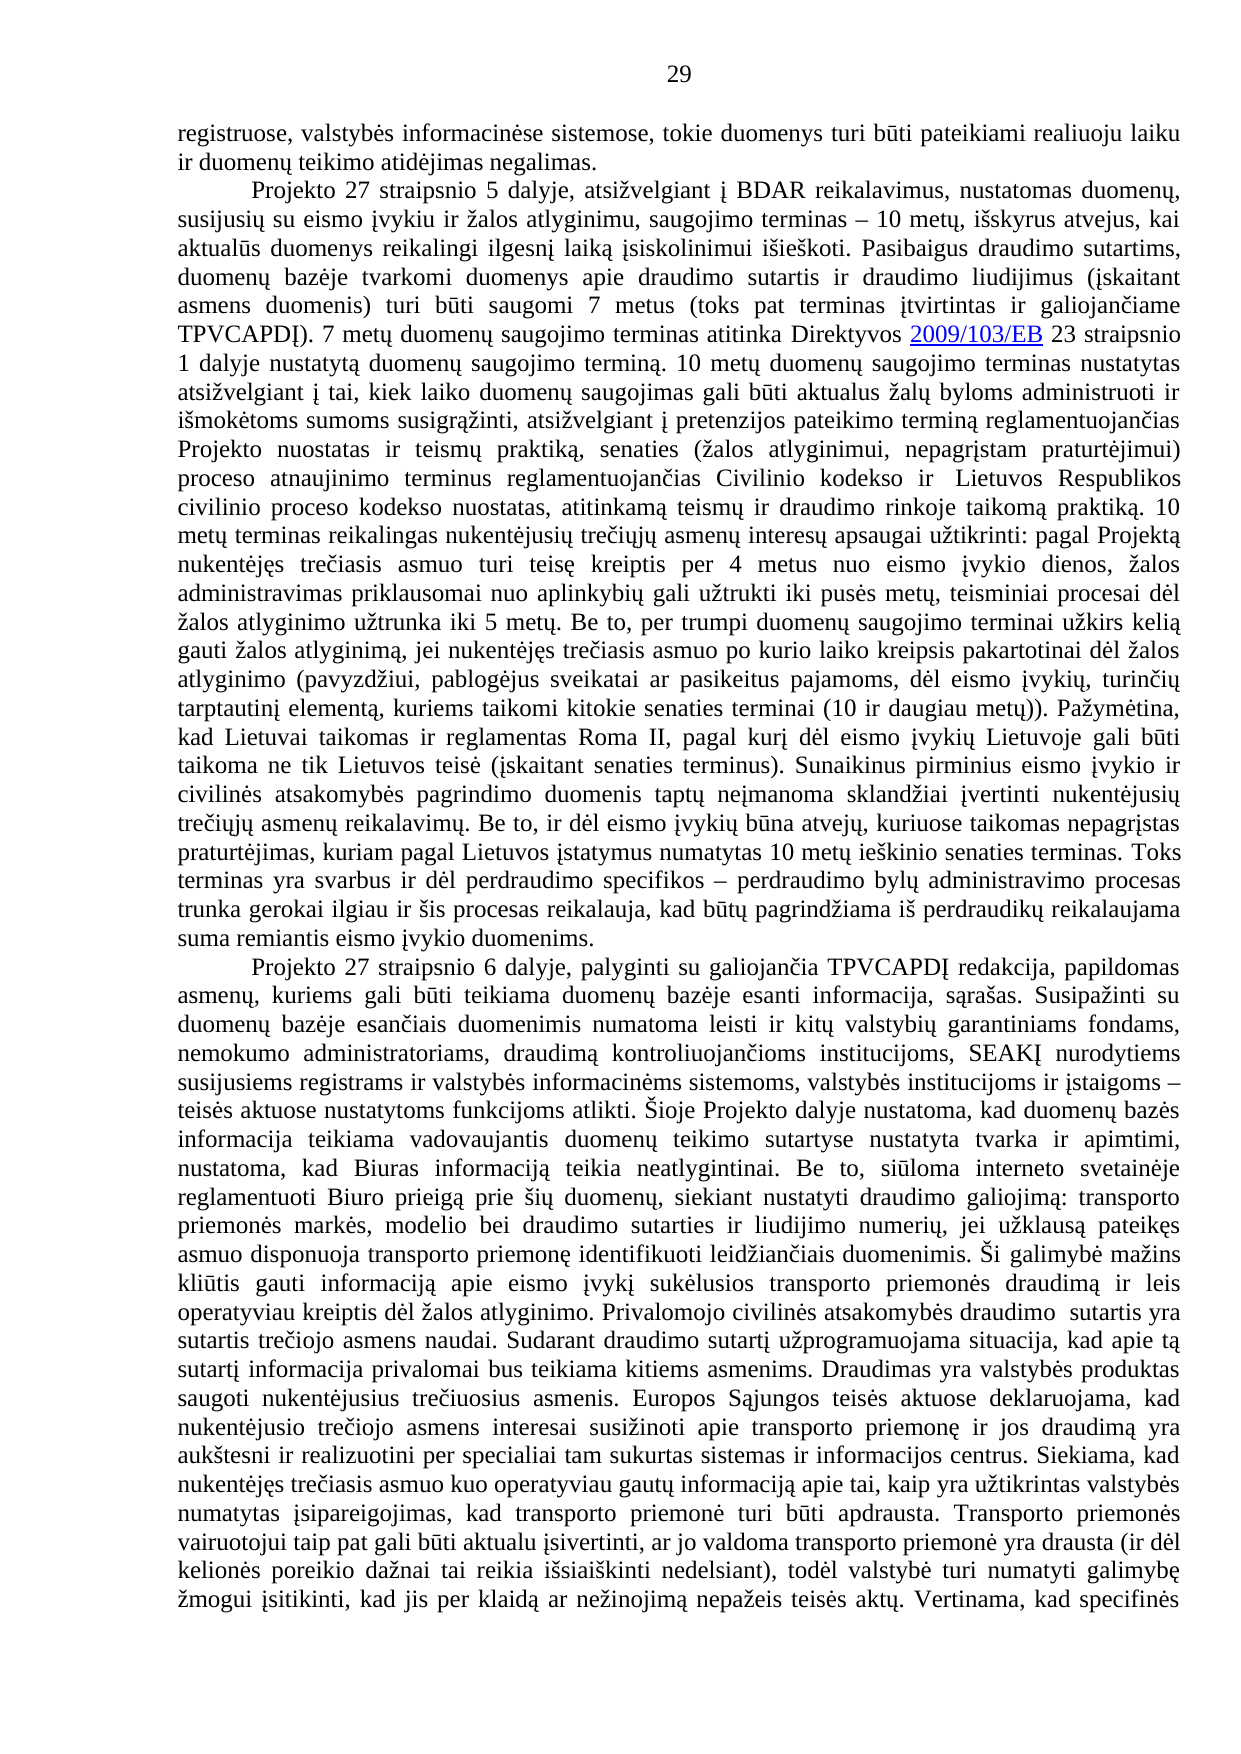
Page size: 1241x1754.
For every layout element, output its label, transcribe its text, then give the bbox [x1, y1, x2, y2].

text registruose, valstybės informacinėse sistemose, tokie duomenys turi būti pateikiami realiuoju laiku ir duomenų teikimo atidėjimas negalimas. [177, 118, 1181, 176]
text Projekto 27 straipsnio 5 dalyje, atsižvelgiant į BDAR reikalavimus, nustatomas duomenų, susijusių su eismo įvykiu ir žalos atlyginimu, saugojimo terminas – 10 metų, išskyrus atvejus, kai aktualūs duomenys reikalingi ilgesnį laiką įsiskolinimui išieškoti. Pasibaigus draudimo sutartims, duomenų bazėje tvarkomi duomenys apie draudimo sutartis ir draudimo liudijimus (įskaitant asmens duomenis) turi būti saugomi 7 metus (toks pat terminas įtvirtintas ir galiojančiame TPVCAPDĮ). 7 metų duomenų saugojimo terminas atitinka Direktyvos 2009/103/EB 23 straipsnio 1 dalyje nustatytą duomenų saugojimo terminą. 10 metų duomenų saugojimo terminas nustatytas atsižvelgiant į tai, kiek laiko duomenų saugojimas gali būti aktualus žalų byloms administruoti ir išmokėtoms sumoms susigrąžinti, atsižvelgiant į pretenzijos pateikimo terminą reglamentuojančias Projekto nuostatas ir teismų praktiką, senaties (žalos atlyginimui, nepagrįstam praturtėjimui) proceso atnaujinimo terminus reglamentuojančias Civilinio kodekso ir Lietuvos Respublikos civilinio proceso kodekso nuostatas, atitinkamą teismų ir draudimo rinkoje taikomą praktiką. 10 metų terminas reikalingas nukentėjusių trečiųjų asmenų interesų apsaugai užtikrinti: pagal Projektą nukentėjęs trečiasis asmuo turi teisę kreiptis per 4 metus nuo eismo įvykio dienos, žalos administravimas priklausomai nuo aplinkybių gali užtrukti iki pusės metų, teisminiai procesai dėl žalos atlyginimo užtrunka iki 5 metų. Be to, per trumpi duomenų saugojimo terminai užkirs kelią gauti žalos atlyginimą, jei nukentėjęs trečiasis asmuo po kurio laiko kreipsis pakartotinai dėl žalos atlyginimo (pavyzdžiui, pablogėjus sveikatai ar pasikeitus pajamoms, dėl eismo įvykių, turinčių tarptautinį elementą, kuriems taikomi kitokie senaties terminai (10 ir daugiau metų)). Pažymėtina, kad Lietuvai taikomas ir reglamentas Roma II, pagal kurį dėl eismo įvykių Lietuvoje gali būti taikoma ne tik Lietuvos teisė (įskaitant senaties terminus). Sunaikinus pirminius eismo įvykio ir civilinės atsakomybės pagrindimo duomenis taptų neįmanoma sklandžiai įvertinti nukentėjusių trečiųjų asmenų reikalavimų. Be to, ir dėl eismo įvykių būna atvejų, kuriuose taikomas nepagrįstas praturtėjimas, kuriam pagal Lietuvos įstatymus numatytas 10 metų ieškinio senaties terminas. Toks terminas yra svarbus ir dėl perdraudimo specifikos – perdraudimo bylų administravimo procesas trunka gerokai ilgiau ir šis procesas reikalauja, kad būtų pagrindžiama iš perdraudikų reikalaujama suma remiantis eismo įvykio duomenims. [177, 176, 1181, 952]
text Projekto 27 straipsnio 6 dalyje, palyginti su galiojančia TPVCAPDĮ redakcija, papildomas asmenų, kuriems gali būti teikiama duomenų bazėje esanti informacija, sąrašas. Susipažinti su duomenų bazėje esančiais duomenimis numatoma leisti ir kitų valstybių garantiniams fondams, nemokumo administratoriams, draudimą kontroliuojančioms institucijoms, SEAKĮ nurodytiems susijusiems registrams ir valstybės informacinėms sistemoms, valstybės institucijoms ir įstaigoms – teisės aktuose nustatytoms funkcijoms atlikti. Šioje Projekto dalyje nustatoma, kad duomenų bazės informacija teikiama vadovaujantis duomenų teikimo sutartyse nustatyta tvarka ir apimtimi, nustatoma, kad Biuras informaciją teikia neatlygintinai. Be to, siūloma interneto svetainėje reglamentuoti Biuro prieigą prie šių duomenų, siekiant nustatyti draudimo galiojimą: transporto priemonės markės, modelio bei draudimo sutarties ir liudijimo numerių, jei užklausą pateikęs asmuo disponuoja transporto priemonę identifikuoti leidžiančiais duomenimis. Ši galimybė mažins kliūtis gauti informaciją apie eismo įvykį sukėlusios transporto priemonės draudimą ir leis operatyviau kreiptis dėl žalos atlyginimo. Privalomojo civilinės atsakomybės draudimo sutartis yra sutartis trečiojo asmens naudai. Sudarant draudimo sutartį užprogramuojama situacija, kad apie tą sutartį informacija privalomai bus teikiama kitiems asmenims. Draudimas yra valstybės produktas saugoti nukentėjusius trečiuosius asmenis. Europos Sąjungos teisės aktuose deklaruojama, kad nukentėjusio trečiojo asmens interesai susižinoti apie transporto priemonę ir jos draudimą yra aukštesni ir realizuotini per specialiai tam sukurtas sistemas ir informacijos centrus. Siekiama, kad nukentėjęs trečiasis asmuo kuo operatyviau gautų informaciją apie tai, kaip yra užtikrintas valstybės numatytas įsipareigojimas, kad transporto priemonė turi būti apdrausta. Transporto priemonės vairuotojui taip pat gali būti aktualu įsivertinti, ar jo valdoma transporto priemonė yra drausta (ir dėl kelionės poreikio dažnai tai reikia išsiaiškinti nedelsiant), todėl valstybė turi numatyti galimybę žmogui įsitikinti, kad jis per klaidą ar nežinojimą nepažeis teisės aktų. Vertinama, kad specifinės [177, 952, 1181, 1613]
